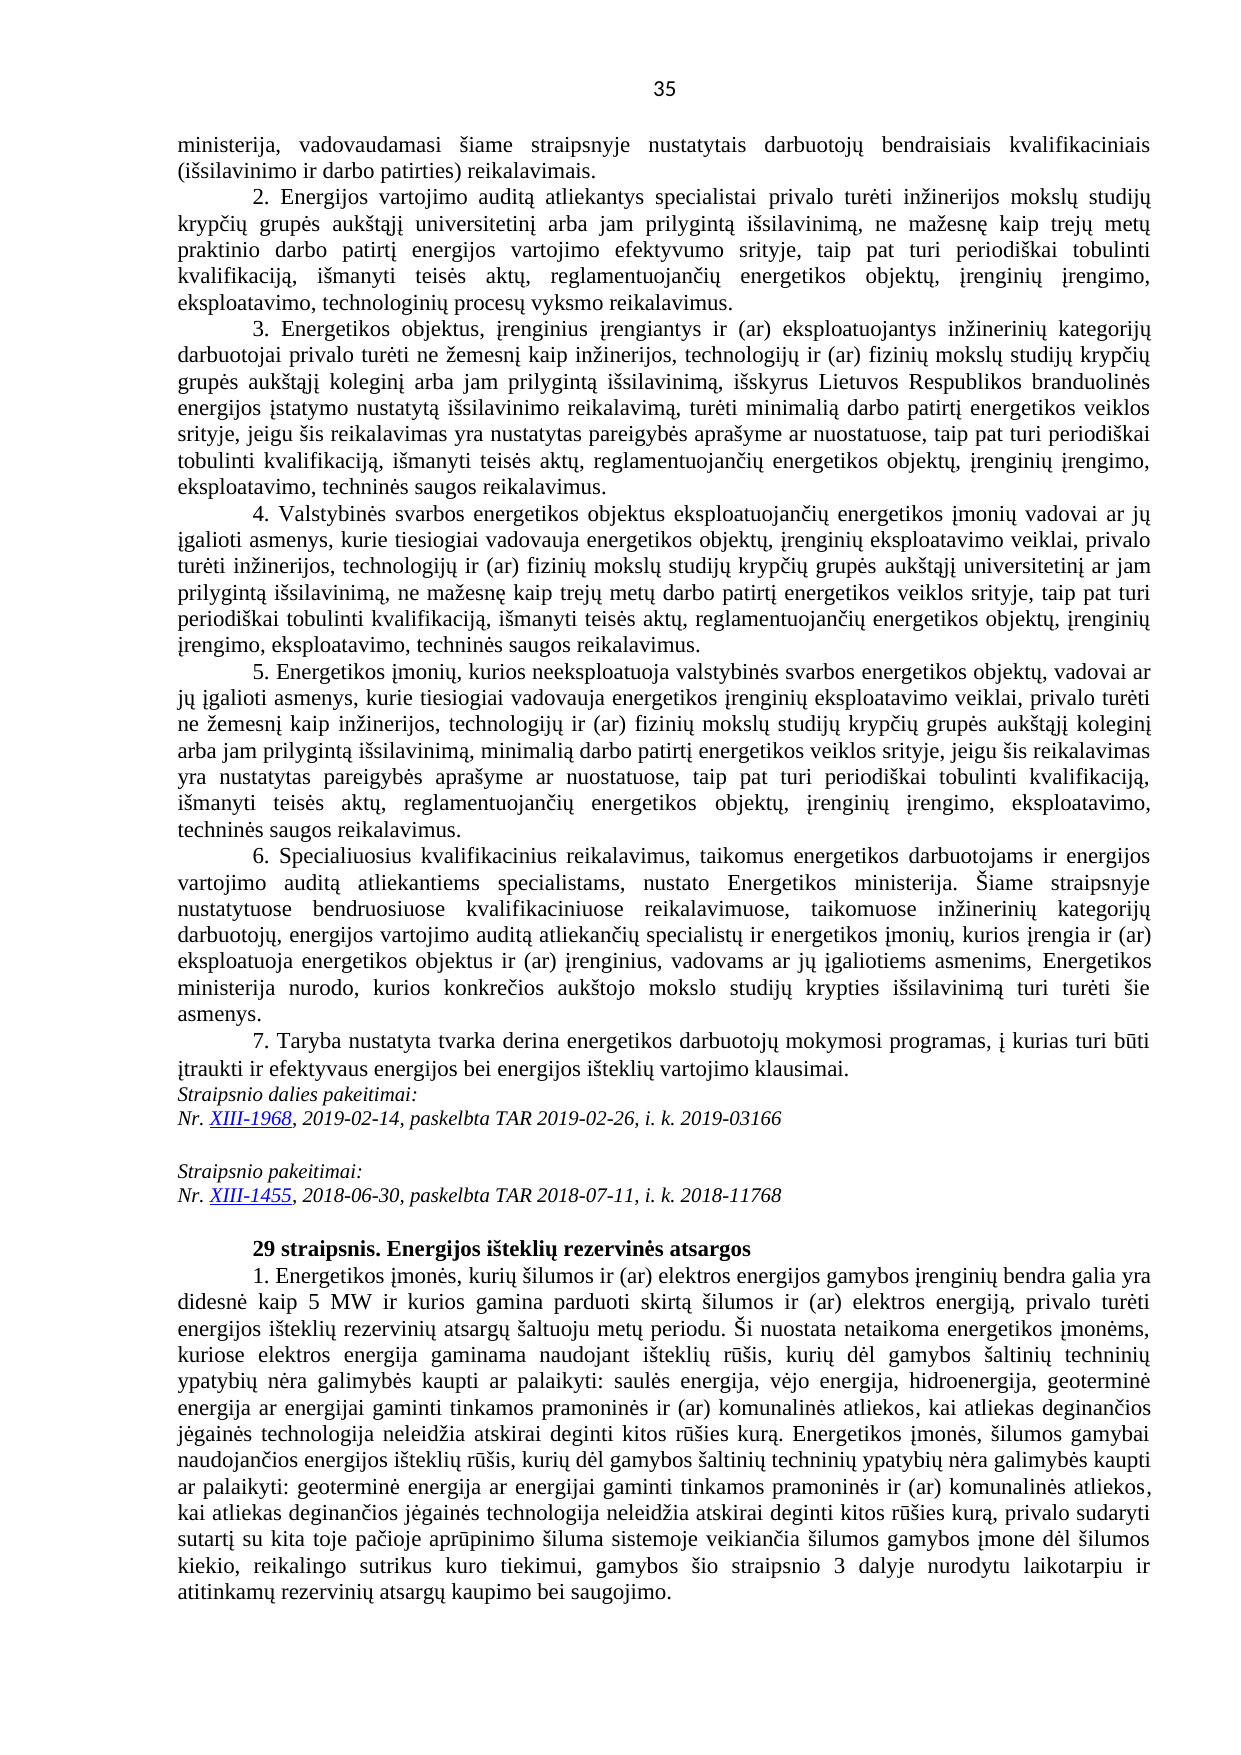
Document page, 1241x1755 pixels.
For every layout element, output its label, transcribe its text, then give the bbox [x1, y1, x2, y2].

text Straipsnio dalies pakeitimai: [177, 1082, 1152, 1106]
text Nr. XIII-1455, 2018-06-30, paskelbta TAR 2018-07-11, i. k. 2018-11768 [177, 1183, 1152, 1207]
text 7. Taryba nustatyta tvarka derina energetikos darbuotojų mokymosi programas, į kurias turi būti įtraukti ir efektyvaus energijos bei energijos išteklių vartojimo klausimai. [177, 1027, 1152, 1082]
text 4. Valstybinės svarbos energetikos objektus eksploatuojančių energetikos įmonių vadovai ar jų įgalioti asmenys, kurie tiesiogiai vadovauja energetikos objektų, įrenginių eksploatavimo veiklai, privalo turėti inžinerijos, technologijų ir (ar) fizinių mokslų studijų krypčių grupės aukštąjį universitetinį ar jam prilygintą išsilavinimą, ne mažesnę kaip trejų metų darbo patirtį energetikos veiklos srityje, taip pat turi periodiškai tobulinti kvalifikaciją, išmanyti teisės aktų, reglamentuojančių energetikos objektų, įrenginių įrengimo, eksploatavimo, techninės saugos reikalavimus. [177, 499, 1152, 658]
text 29 straipsnis. Energijos išteklių rezervinės atsargos [177, 1236, 1152, 1262]
text 3. Energetikos objektus, įrenginius įrengiantys ir (ar) eksploatuojantys inžinerinių kategorijų darbuotojai privalo turėti ne žemesnį kaip inžinerijos, technologijų ir (ar) fizinių mokslų studijų krypčių grupės aukštąjį koleginį arba jam prilygintą išsilavinimą, išskyrus Lietuvos Respublikos branduolinės energijos įstatymo nustatytą išsilavinimo reikalavimą, turėti minimalią darbo patirtį energetikos veiklos srityje, jeigu šis reikalavimas yra nustatytas pareigybės aprašyme ar nuostatuose, taip pat turi periodiškai tobulinti kvalifikaciją, išmanyti teisės aktų, reglamentuojančių energetikos objektų, įrenginių įrengimo, eksploatavimo, techninės saugos reikalavimus. [177, 315, 1152, 499]
text Straipsnio pakeitimai: [177, 1159, 1152, 1183]
text 5. Energetikos įmonių, kurios neeksploatuoja valstybinės svarbos energetikos objektų, vadovai ar jų įgalioti asmenys, kurie tiesiogiai vadovauja energetikos įrenginių eksploatavimo veiklai, privalo turėti ne žemesnį kaip inžinerijos, technologijų ir (ar) fizinių mokslų studijų krypčių grupės aukštąjį koleginį arba jam prilygintą išsilavinimą, minimalią darbo patirtį energetikos veiklos srityje, jeigu šis reikalavimas yra nustatytas pareigybės aprašyme ar nuostatuose, taip pat turi periodiškai tobulinti kvalifikaciją, išmanyti teisės aktų, reglamentuojančių energetikos objektų, įrenginių įrengimo, eksploatavimo, techninės saugos reikalavimus. [177, 658, 1152, 842]
text ministerija, vadovaudamasi šiame straipsnyje nustatytais darbuotojų bendraisiais kvalifikaciniais (išsilavinimo ir darbo patirties) reikalavimais. [177, 131, 1152, 183]
text 6. Specialiuosius kvalifikacinius reikalavimus, taikomus energetikos darbuotojams ir energijos vartojimo auditą atliekantiems specialistams, nustato Energetikos ministerija. Šiame straipsnyje nustatytuose bendruosiuose kvalifikaciniuose reikalavimuose, taikomuose inžinerinių kategorijų darbuotojų, energijos vartojimo auditą atliekančių specialistų ir energetikos įmonių, kurios įrengia ir (ar) eksploatuoja energetikos objektus ir (ar) įrenginius, vadovams ar jų įgaliotiems asmenims, Energetikos ministerija nurodo, kurios konkrečios aukštojo mokslo studijų krypties išsilavinimą turi turėti šie asmenys. [177, 842, 1152, 1027]
text 1. Energetikos įmonės, kurių šilumos ir (ar) elektros energijos gamybos įrenginių bendra galia yra didesnė kaip 5 MW ir kurios gamina parduoti skirtą šilumos ir (ar) elektros energiją, privalo turėti energijos išteklių rezervinių atsargų šaltuoju metų periodu. Ši nuostata netaikoma energetikos įmonėms, kuriose elektros energija gaminama naudojant išteklių rūšis, kurių dėl gamybos šaltinių techninių ypatybių nėra galimybės kaupti ar palaikyti: saulės energija, vėjo energija, hidroenergija, geoterminė energija ar energijai gaminti tinkamos pramoninės ir (ar) komunalinės atliekos, kai atliekas deginančios jėgainės technologija neleidžia atskirai deginti kitos rūšies kurą. Energetikos įmonės, šilumos gamybai naudojančios energijos išteklių rūšis, kurių dėl gamybos šaltinių techninių ypatybių nėra galimybės kaupti ar palaikyti: geoterminė energija ar energijai gaminti tinkamos pramoninės ir (ar) komunalinės atliekos, kai atliekas deginančios jėgainės technologija neleidžia atskirai deginti kitos rūšies kurą, privalo sudaryti sutartį su kita toje pačioje aprūpinimo šiluma sistemoje veikiančia šilumos gamybos įmone dėl šilumos kiekio, reikalingo sutrikus kuro tiekimui, gamybos šio straipsnio 3 dalyje nurodytu laikotarpiu ir atitinkamų rezervinių atsargų kaupimo bei saugojimo. [177, 1262, 1152, 1604]
text Nr. XIII-1968, 2019-02-14, paskelbta TAR 2019-02-26, i. k. 2019-03166 [177, 1106, 1152, 1130]
text 2. Energijos vartojimo auditą atliekantys specialistai privalo turėti inžinerijos mokslų studijų krypčių grupės aukštąjį universitetinį arba jam prilygintą išsilavinimą, ne mažesnę kaip trejų metų praktinio darbo patirtį energijos vartojimo efektyvumo srityje, taip pat turi periodiškai tobulinti kvalifikaciją, išmanyti teisės aktų, reglamentuojančių energetikos objektų, įrenginių įrengimo, eksploatavimo, technologinių procesų vyksmo reikalavimus. [177, 183, 1152, 315]
